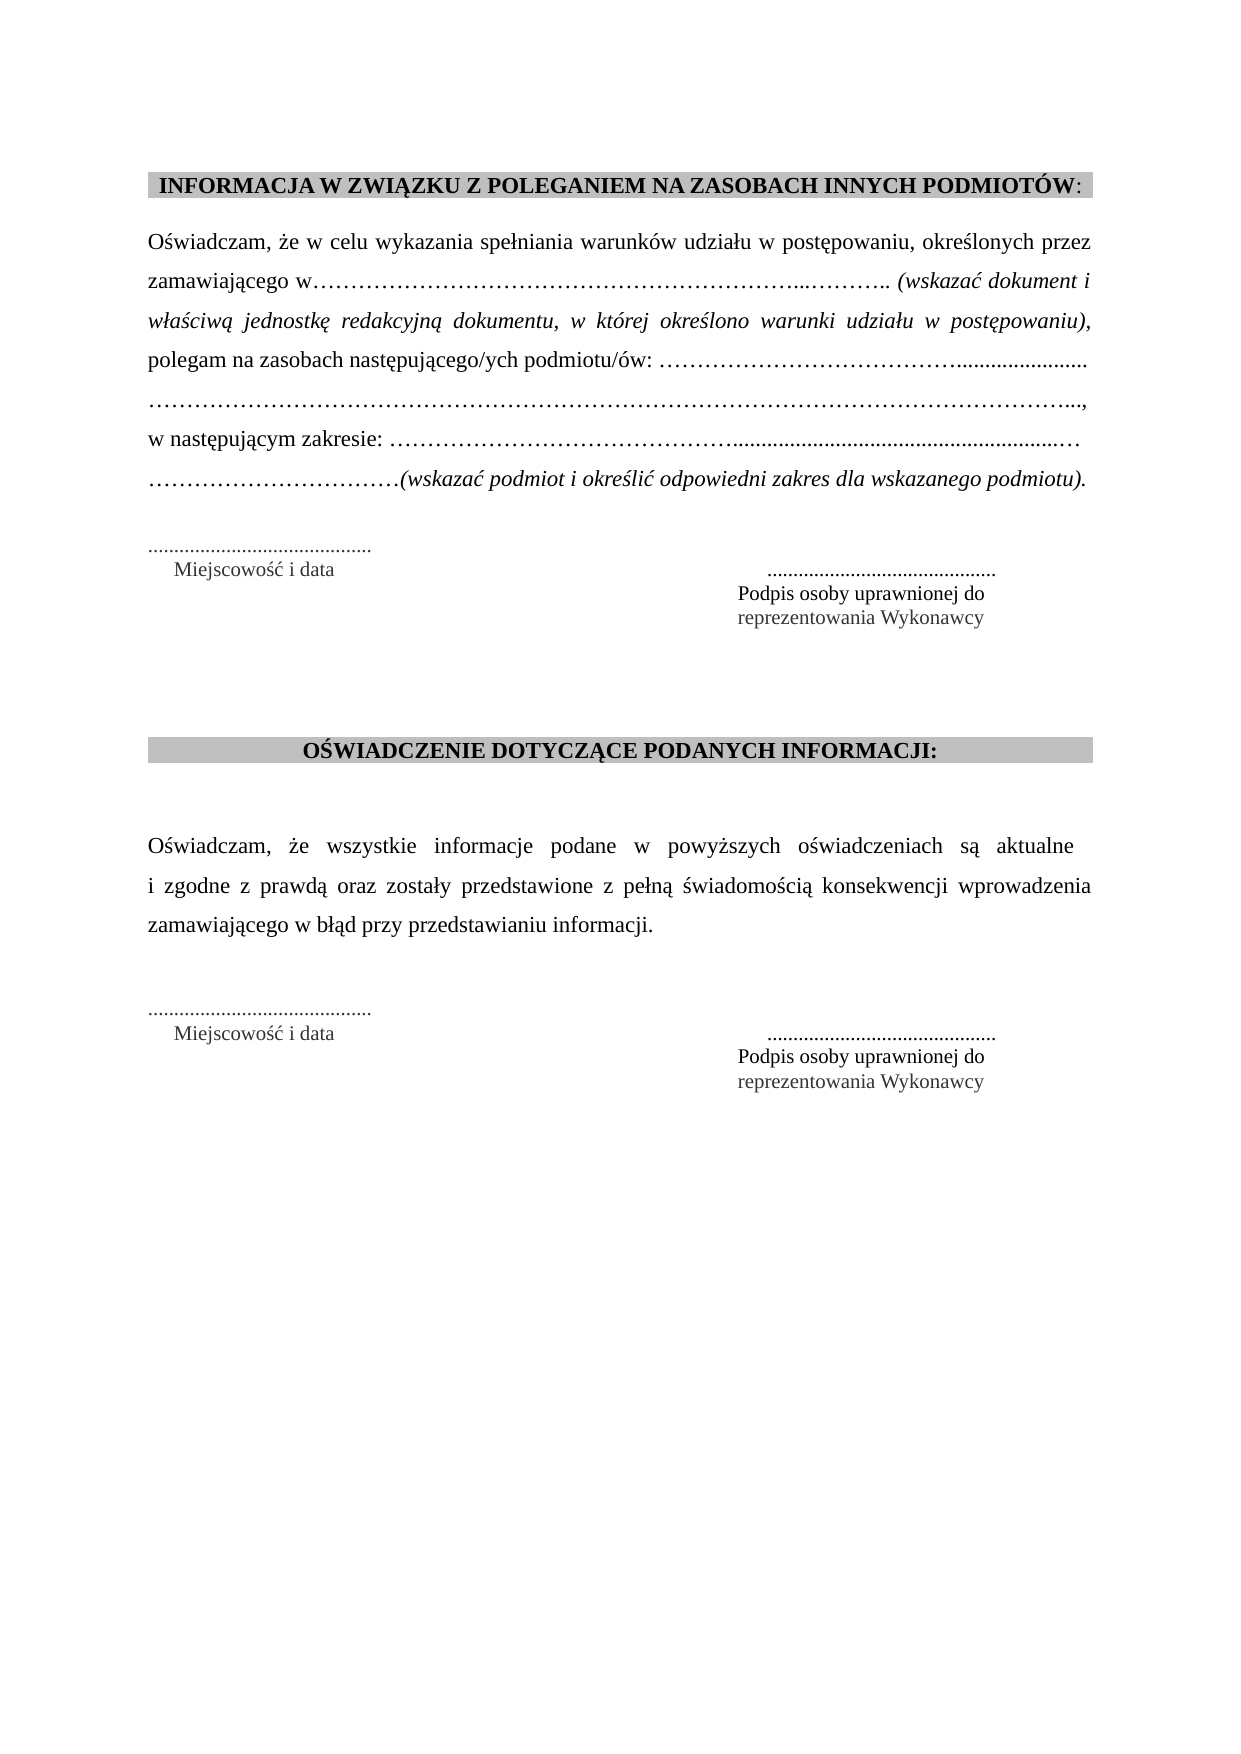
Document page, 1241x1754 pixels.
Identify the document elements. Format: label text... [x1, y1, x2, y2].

text Miejscowość i data ............................................ [148, 557, 1093, 581]
text Podpis osoby uprawnionej do [148, 581, 1093, 605]
text Oświadczam, że w celu wykazania spełniania warunków udziału w postępowaniu, określonych przez zamawiającego w………………………………………………………...……….. (wskazać dokument i właściwą jednostkę redakcyjną dokumentu, w której określono warunki udziału w postępowaniu), polegam na zasobach następującego/ych podmiotu/ów: …………………………………....................... [148, 228, 1093, 373]
text INFORMACJA W ZWIĄZKU Z POLEGANIEM NA ZASOBACH INNYCH PODMIOTÓW: [148, 172, 1093, 198]
text reprezentowania Wykonawcy [148, 1068, 1093, 1093]
text …………………………………………………………………………………………………………..., w następującym zakresie: ……………………………………….........................................................… [148, 386, 1093, 452]
text Miejscowość i data ............................................ [148, 1020, 1093, 1044]
text ........................................... [148, 996, 1093, 1020]
text ……………………………(wskazać podmiot i określić odpowiedni zakres dla wskazanego podmiotu). [148, 465, 1093, 491]
text Podpis osoby uprawnionej do [148, 1044, 1093, 1068]
text OŚWIADCZENIE DOTYCZĄCE PODANYCH INFORMACJI: [148, 737, 1093, 763]
text ........................................... [148, 533, 1093, 557]
text Oświadczam, że wszystkie informacje podane w powyższych oświadczeniach są aktualne i zgodne z prawdą oraz zostały przedstawione z pełną świadomością konsekwencji wprowadzenia zamawiającego w błąd przy przedstawianiu informacji. [148, 832, 1093, 938]
text reprezentowania Wykonawcy [148, 605, 1093, 629]
